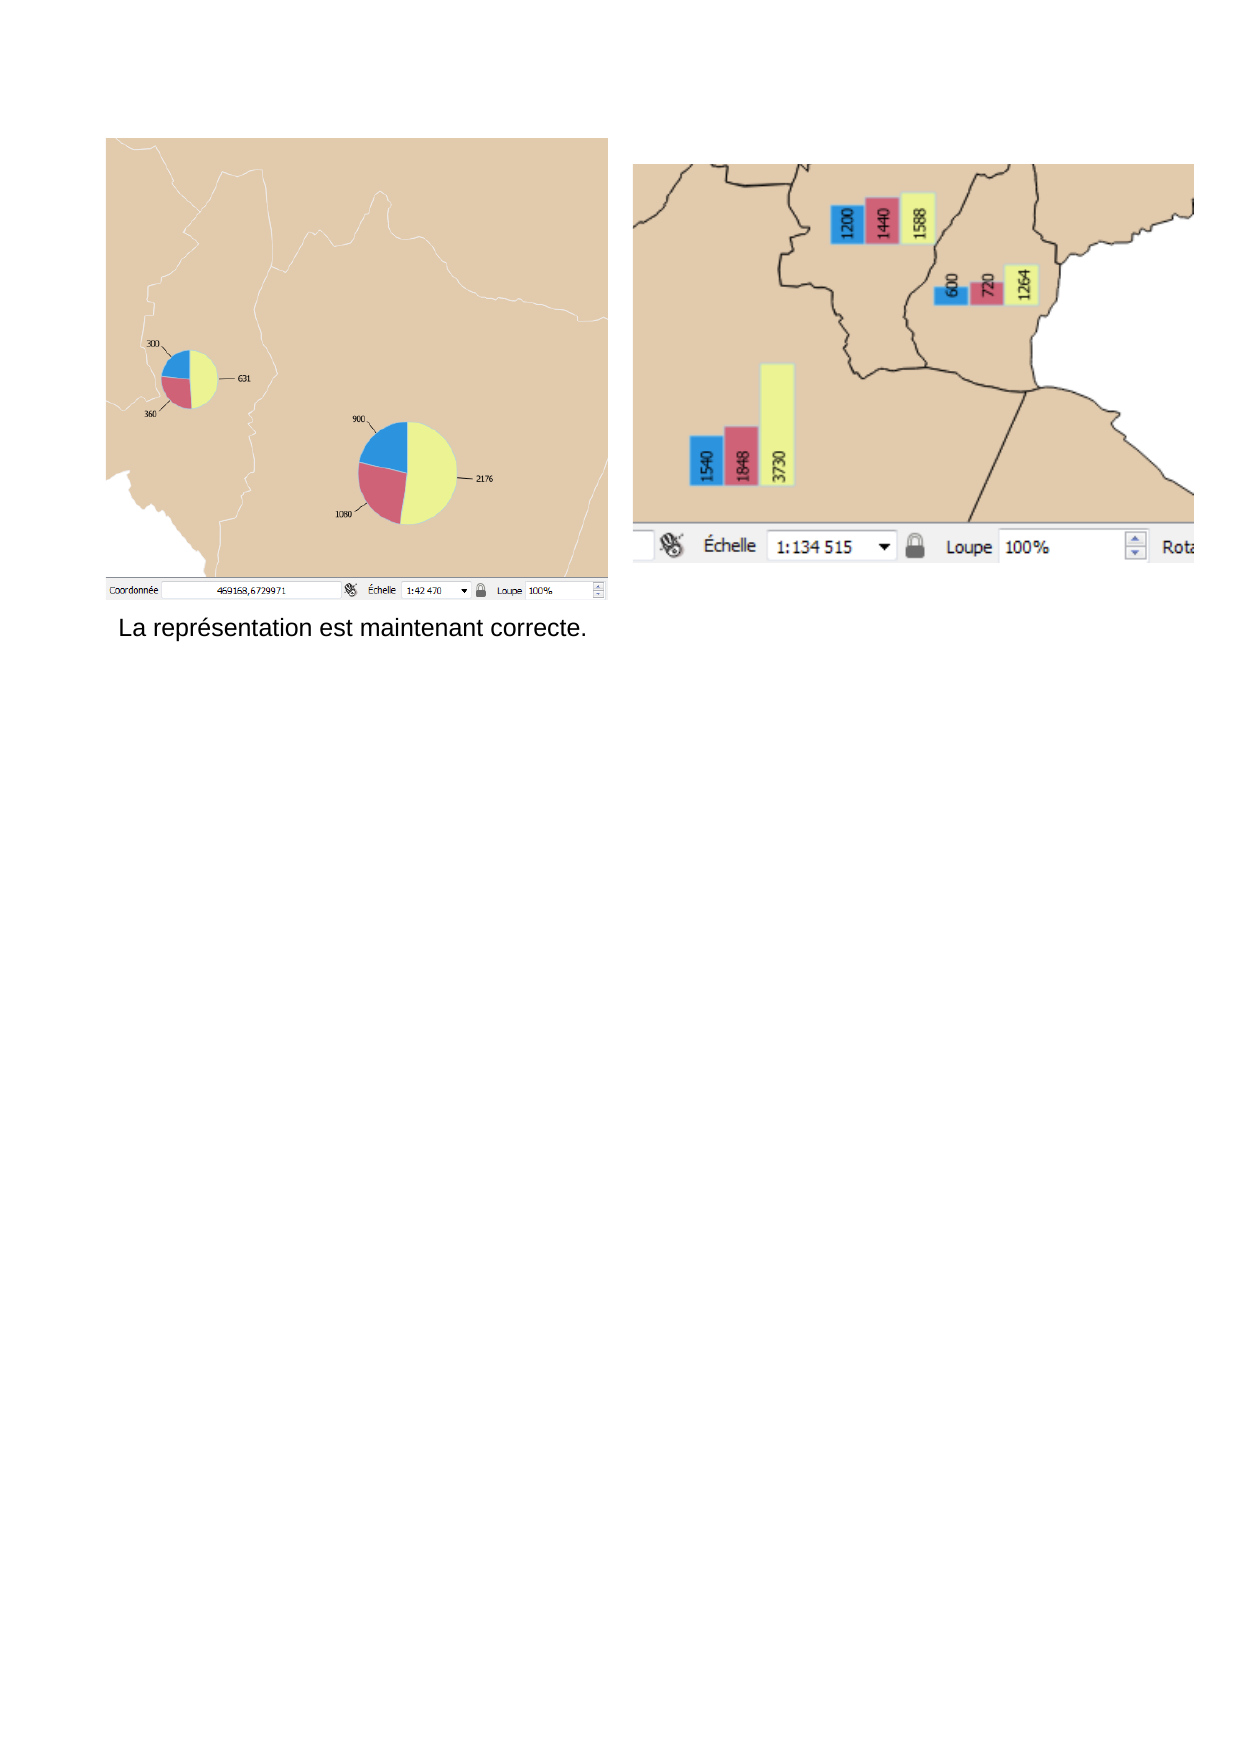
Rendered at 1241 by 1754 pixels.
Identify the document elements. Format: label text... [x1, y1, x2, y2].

text La représentation est maintenant correcte. [118, 613, 1122, 642]
picture [105, 138, 608, 600]
picture [632, 164, 1194, 563]
